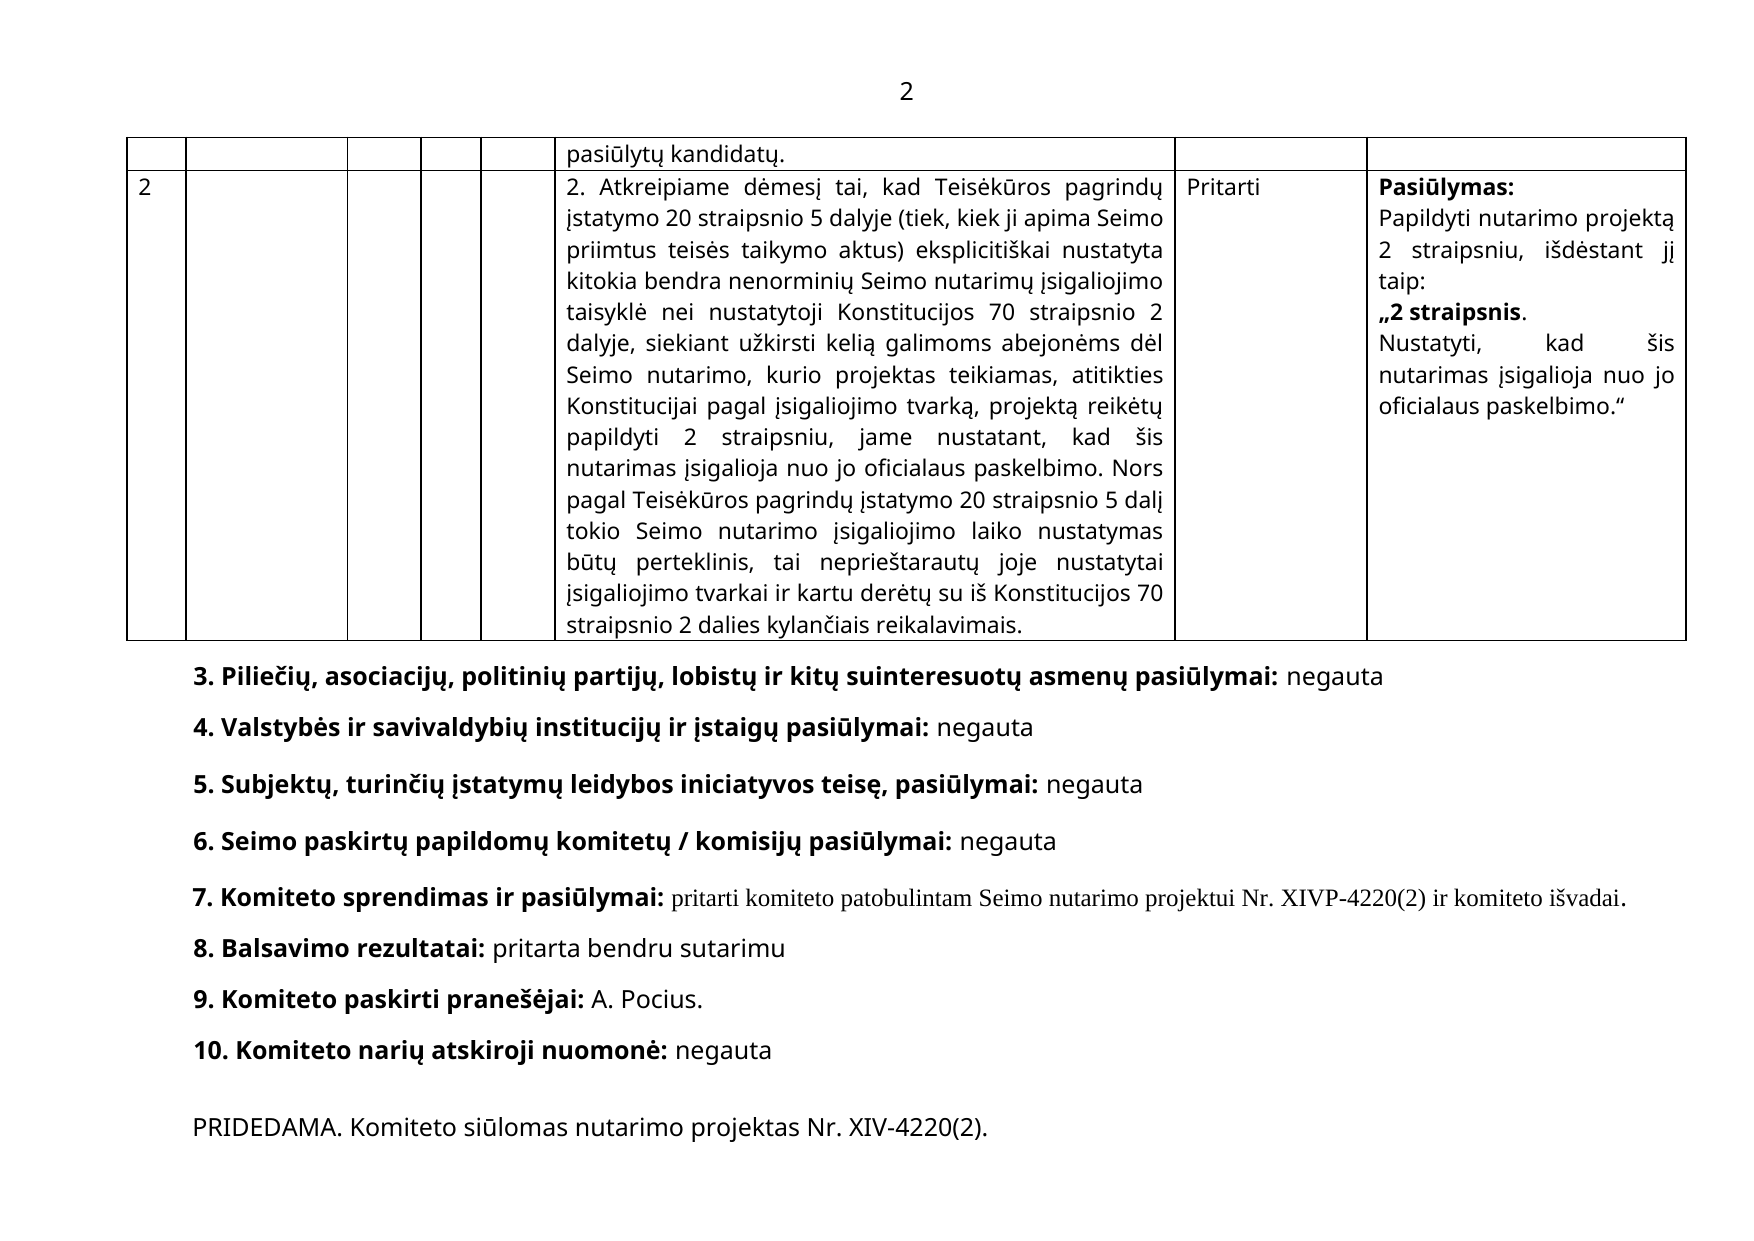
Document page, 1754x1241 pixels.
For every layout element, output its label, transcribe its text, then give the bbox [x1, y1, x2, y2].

text 8. Balsavimo rezultatai: pritarta bendru sutarimu [118, 931, 1695, 965]
table_cell [128, 138, 185, 169]
table_cell [1176, 138, 1366, 169]
table_cell [187, 171, 347, 640]
table_cell [422, 138, 480, 169]
table_cell 2. Atkreipiame dėmesį tai, kad Teisėkūros pagrindų įstatymo 20 straipsnio 5 dalyje (tiek, kiek ji apima Seimo priimtus teisės taikymo aktus) eksplicitiškai nustatyta kitokia bendra nenorminių Seimo nutarimų įsigaliojimo taisyklė nei nustatytoji Konstitucijos 70 straipsnio 2 dalyje, siekiant užkirsti kelią galimoms abejonėms dėl Seimo nutarimo, kurio projektas teikiamas, atitikties Konstitucijai pagal įsigaliojimo tvarką, projektą reikėtų papildyti 2 straipsniu, jame nustatant, kad šis nutarimas įsigalioja nuo jo oficialaus paskelbimo. Nors pagal Teisėkūros pagrindų įstatymo 20 straipsnio 5 dalį tokio Seimo nutarimo įsigaliojimo laiko nustatymas būtų perteklinis, tai neprieštarautų joje nustatytai įsigaliojimo tvarkai ir kartu derėtų su iš Konstitucijos 70 straipsnio 2 dalies kylančiais reikalavimais. [556, 171, 1174, 640]
table_cell [1368, 138, 1685, 169]
table_cell 2 [128, 171, 185, 640]
table_cell [422, 171, 480, 640]
subtitle 3. Piliečių, asociacijų, politinių partijų, lobistų ir kitų suinteresuotų asmenų pasiūlymai: negauta [118, 658, 1695, 692]
table_cell [187, 138, 347, 169]
text 10. Komiteto narių atskiroji nuomonė: negauta [118, 1033, 1695, 1067]
text 9. Komiteto paskirti pranešėjai: A. Pocius. [118, 982, 1695, 1016]
subtitle 6. Seimo paskirtų papildomų komitetų / komisijų pasiūlymai: negauta [118, 823, 1695, 857]
text 7. Komiteto sprendimas ir pasiūlymai: pritarti komiteto patobulintam Seimo nutarimo projektui Nr. XIVP-4220(2) ir komiteto išvadai. [118, 880, 1695, 914]
table_cell Pritarti [1176, 171, 1366, 640]
text PRIDEDAMA. Komiteto siūlomas nutarimo projektas Nr. XIV-4220(2). [192, 1110, 1695, 1144]
table_cell Pasiūlymas: Papildyti nutarimo projektą 2 straipsniu, išdėstant jį taip: „2 straipsnis. Nustatyti, kad šis nutarimas įsigalioja nuo jo oficialaus paskelbimo.“ [1368, 171, 1685, 640]
subtitle 5. Subjektų, turinčių įstatymų leidybos iniciatyvos teisę, pasiūlymai: negauta [118, 766, 1695, 800]
table_cell [482, 171, 554, 640]
table_cell [348, 138, 420, 169]
table_cell [482, 138, 554, 169]
table_cell pasiūlytų kandidatų. [556, 138, 1174, 169]
table_cell [348, 171, 420, 640]
subtitle 4. Valstybės ir savivaldybių institucijų ir įstaigų pasiūlymai: negauta [118, 709, 1695, 744]
